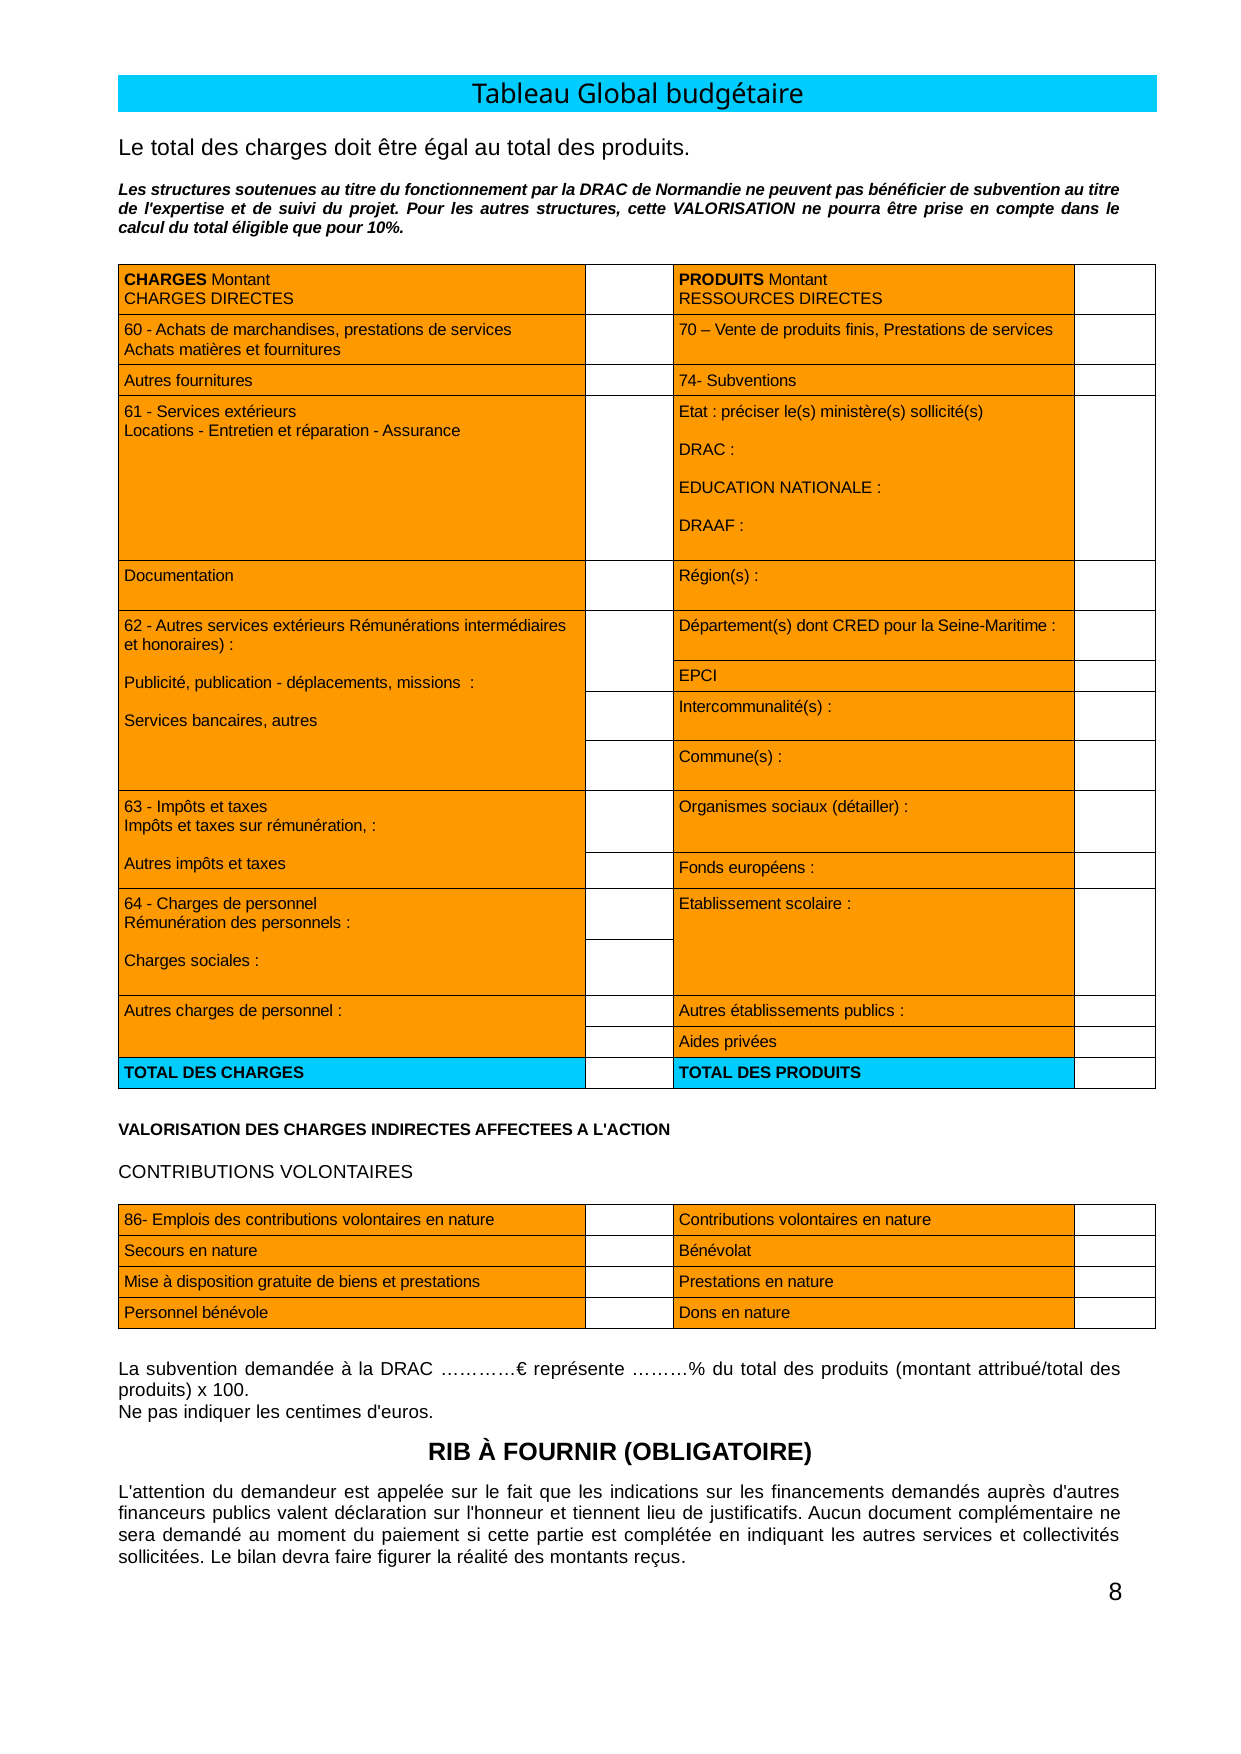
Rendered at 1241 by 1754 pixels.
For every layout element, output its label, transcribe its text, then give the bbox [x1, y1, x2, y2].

table_header PRODUITS Montant RESSOURCES DIRECTES [674, 265, 1074, 314]
table_cell [586, 1298, 673, 1328]
table_cell Autres charges de personnel : [119, 996, 585, 1057]
table_cell Commune(s) : [674, 741, 1074, 790]
table_header [586, 265, 673, 314]
table_header [1075, 1205, 1155, 1235]
table_cell [1075, 315, 1155, 364]
table_cell Autres établissements publics : [674, 996, 1074, 1026]
table_cell [586, 791, 673, 852]
table_cell Département(s) dont CRED pour la Seine-Maritime : [674, 611, 1074, 660]
text L'attention du demandeur est appelée sur le fait que les indications sur les financements demandés auprès d'autres financeurs publics valent déclaration sur l'honneur et tiennent lieu de justificatifs. Aucun document complémentaire ne sera demandé au moment du paiement si cette partie est complétée en indiquant les autres services et collectivités sollicitées. Le bilan devra faire figurer la réalité des montants reçus. [118, 1481, 1122, 1568]
table_cell [586, 315, 673, 364]
table_cell [1075, 791, 1155, 852]
table_cell Dons en nature [674, 1298, 1074, 1328]
table_cell EPCI [674, 661, 1074, 691]
table_cell 70 – Vente de produits finis, Prestations de services [674, 315, 1074, 364]
table_header 86- Emplois des contributions volontaires en nature [119, 1205, 585, 1235]
table_cell [586, 611, 673, 691]
table_cell [1075, 996, 1155, 1026]
table_cell [1075, 365, 1155, 395]
table_cell [586, 996, 673, 1026]
table_cell [586, 1236, 673, 1266]
table_cell [586, 561, 673, 610]
table_cell Etat : préciser le(s) ministère(s) sollicité(s) DRAC : EDUCATION NATIONALE : DRAAF : [674, 396, 1074, 560]
table_cell [586, 1027, 673, 1057]
table_header [586, 1205, 673, 1235]
table_cell [1075, 561, 1155, 610]
table_cell [586, 1267, 673, 1297]
table_cell [1075, 661, 1155, 691]
table_cell Etablissement scolaire : [674, 889, 1074, 995]
table_cell 60 - Achats de marchandises, prestations de services Achats matières et fournitures [119, 315, 585, 364]
text RIB À FOURNIR (OBLIGATOIRE) [118, 1437, 1122, 1466]
table_cell Fonds européens : [674, 853, 1074, 888]
table_cell [586, 365, 673, 395]
table_cell Intercommunalité(s) : [674, 692, 1074, 740]
table_header CHARGES Montant CHARGES DIRECTES [119, 265, 585, 314]
table_cell Aides privées [674, 1027, 1074, 1057]
table_cell [1075, 741, 1155, 790]
table_cell [1075, 1058, 1155, 1088]
table_cell [1075, 1267, 1155, 1297]
table_header Contributions volontaires en nature [674, 1205, 1074, 1235]
table_cell Région(s) : [674, 561, 1074, 610]
text Le total des charges doit être égal au total des produits. [118, 133, 1122, 161]
table_cell [1075, 396, 1155, 560]
text VALORISATION DES CHARGES INDIRECTES AFFECTEES A L'ACTION [118, 1118, 1122, 1139]
table_cell [1075, 889, 1155, 995]
table_cell Autres fournitures [119, 365, 585, 395]
table_cell Documentation [119, 561, 585, 610]
text La subvention demandée à la DRAC …………€ représente ………% du total des produits (montant attribué/total des produits) x 100. [118, 1358, 1122, 1401]
table_cell [1075, 853, 1155, 888]
table_cell [586, 396, 673, 560]
table_cell 74- Subventions [674, 365, 1074, 395]
table_cell [1075, 1298, 1155, 1328]
table_cell 63 - Impôts et taxes Impôts et taxes sur rémunération, : Autres impôts et taxes [119, 791, 585, 888]
table_cell 64 - Charges de personnel Rémunération des personnels : Charges sociales : [119, 889, 585, 995]
text Tableau Global budgétaire [118, 75, 1157, 112]
table_cell [1075, 611, 1155, 660]
table_cell TOTAL DES CHARGES [119, 1058, 585, 1088]
table_cell 61 - Services extérieurs Locations - Entretien et réparation - Assurance [119, 396, 585, 560]
table_cell [1075, 692, 1155, 740]
table_cell Organismes sociaux (détailler) : [674, 791, 1074, 852]
table_cell 62 - Autres services extérieurs Rémunérations intermédiaires et honoraires) : Publicité, publication - déplacements, missions : Services bancaires, autres [119, 611, 585, 790]
table_cell [586, 940, 673, 995]
table_cell [586, 1058, 673, 1088]
table_cell [586, 853, 673, 888]
table_cell Bénévolat [674, 1236, 1074, 1266]
table_cell [586, 889, 673, 939]
table_cell Prestations en nature [674, 1267, 1074, 1297]
table_cell [1075, 1236, 1155, 1266]
text CONTRIBUTIONS VOLONTAIRES [118, 1161, 1122, 1182]
table_cell [1075, 1027, 1155, 1057]
table_cell Personnel bénévole [119, 1298, 585, 1328]
table_cell Secours en nature [119, 1236, 585, 1266]
table_cell TOTAL DES PRODUITS [674, 1058, 1074, 1088]
table_cell Mise à disposition gratuite de biens et prestations [119, 1267, 585, 1297]
text Ne pas indiquer les centimes d'euros. [118, 1401, 1122, 1422]
table_cell [586, 692, 673, 740]
table_header [1075, 265, 1155, 314]
table_cell [586, 741, 673, 790]
text Les structures soutenues au titre du fonctionnement par la DRAC de Normandie ne peuvent pas bénéficier de subvention au titre de l'expertise et de suivi du projet. Pour les autres structures, cette VALORISATION ne pourra être prise en compte dans le calcul du total éligible que pour 10%. [118, 180, 1122, 237]
